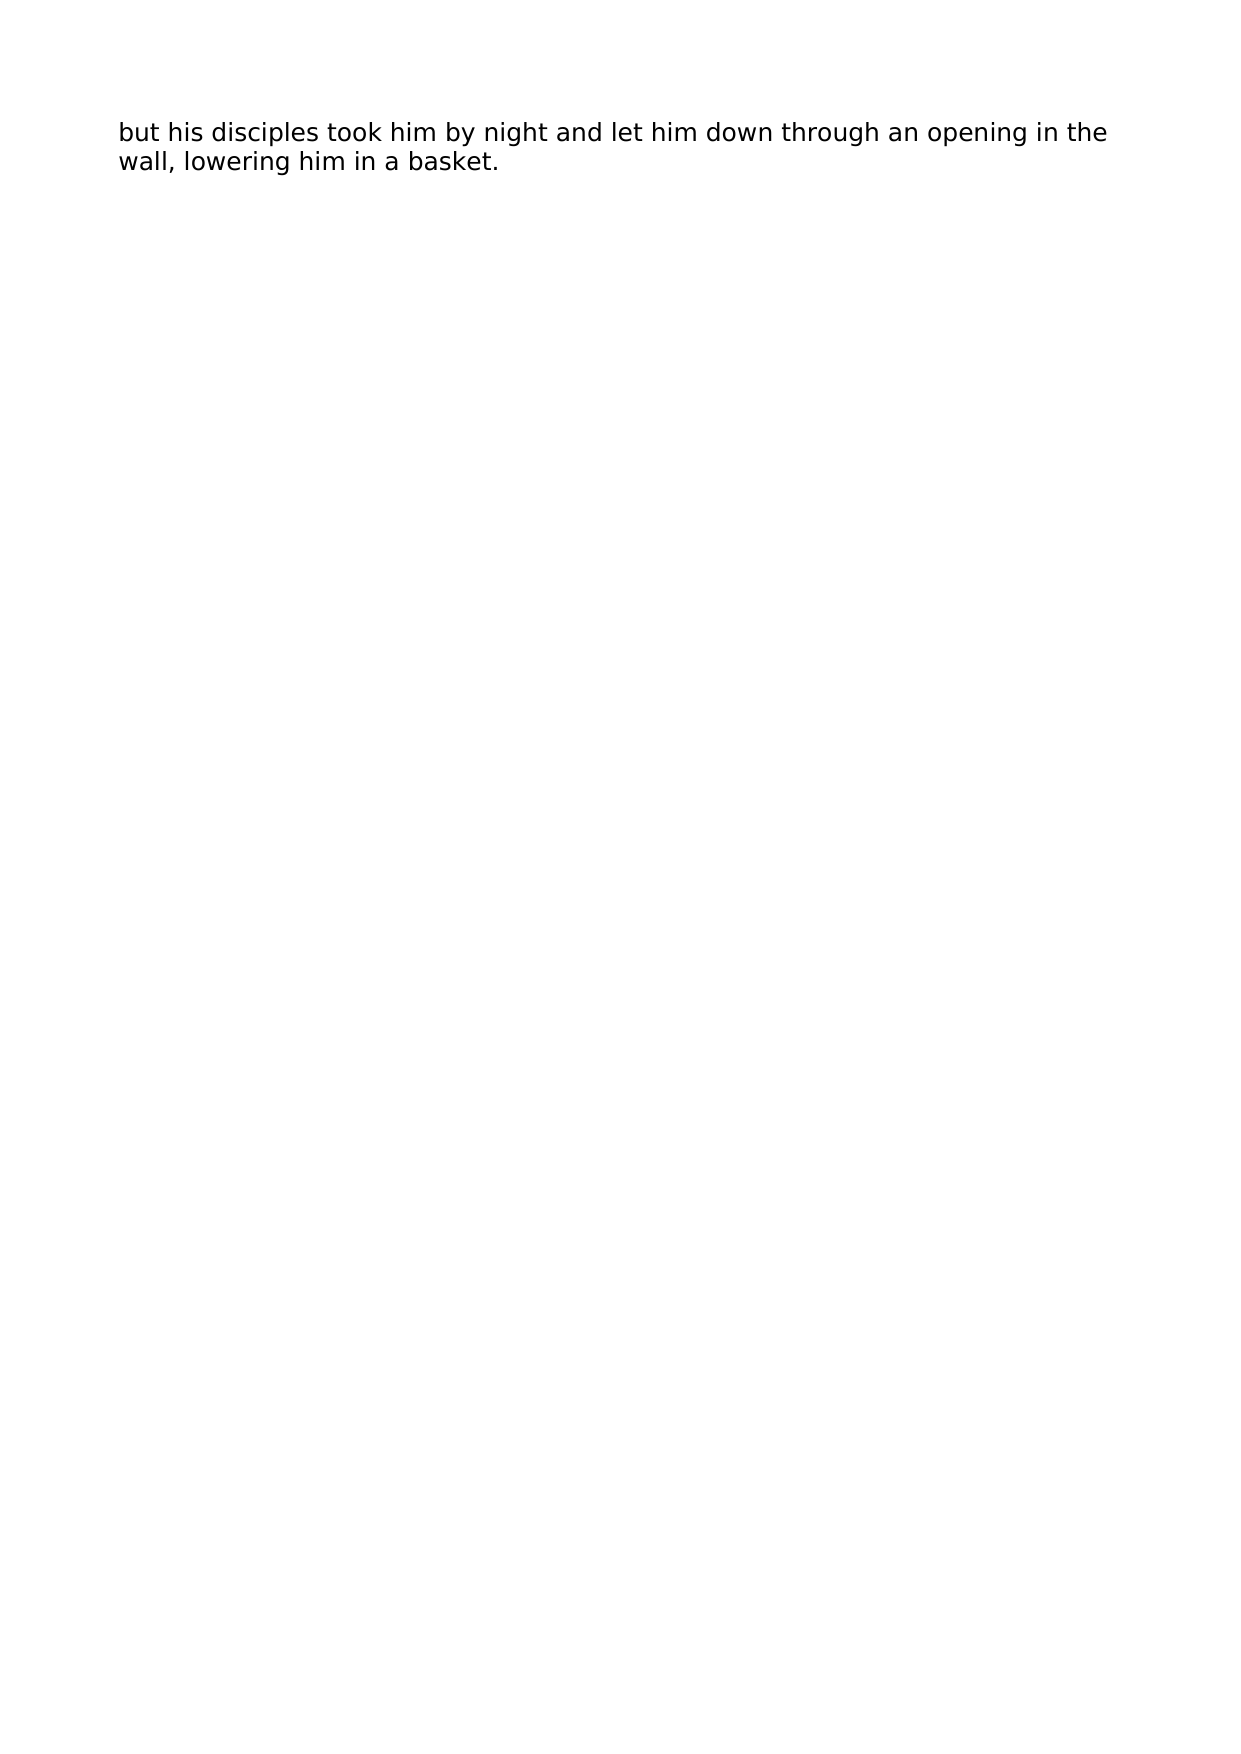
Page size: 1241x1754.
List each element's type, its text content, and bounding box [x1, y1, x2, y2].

text but his disciples took him by night and let him down through an opening in the wall, lowering him in a basket. [118, 118, 1122, 176]
